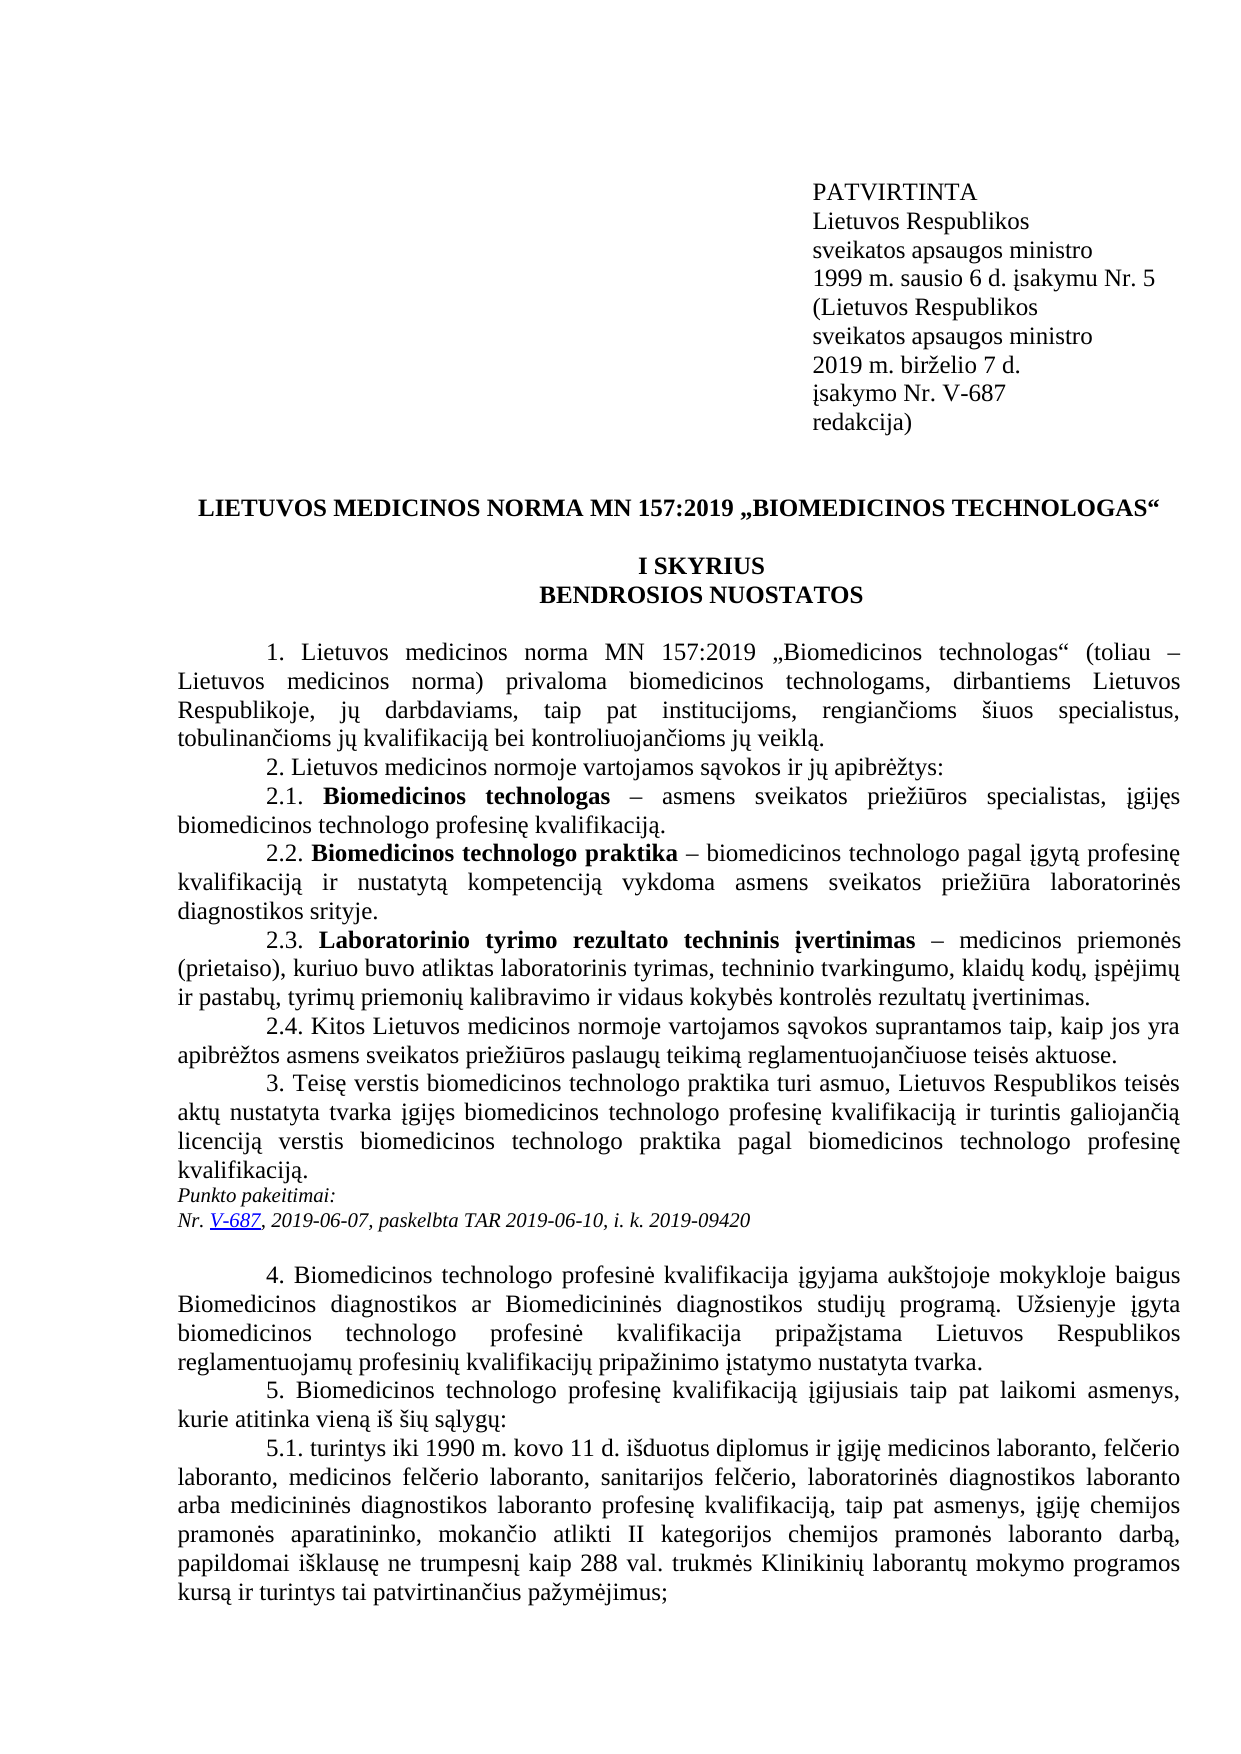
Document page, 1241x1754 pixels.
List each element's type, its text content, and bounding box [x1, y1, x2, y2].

text įsakymo Nr. V-687 [812, 378, 1181, 407]
text Nr. V-687, 2019-06-07, paskelbta TAR 2019-06-10, i. k. 2019-09420 [177, 1207, 1181, 1232]
text 2. Lietuvos medicinos normoje vartojamos sąvokos ir jų apibrėžtys: [177, 752, 1181, 781]
text 2.2. Biomedicinos technologo praktika – biomedicinos technologo pagal įgytą profesinę kvalifikaciją ir nustatytą kompetenciją vykdoma asmens sveikatos priežiūra laboratorinės diagnostikos srityje. [177, 838, 1181, 925]
text LIETUVOS MEDICINOS NORMA MN 157:2019 „BIOMEDICINOS TECHNOLOGAS“ [177, 493, 1181, 522]
text 3. Teisę verstis biomedicinos technologo praktika turi asmuo, Lietuvos Respublikos teisės aktų nustatyta tvarka įgijęs biomedicinos technologo profesinę kvalifikaciją ir turintis galiojančią licenciją verstis biomedicinos technologo praktika pagal biomedicinos technologo profesinę kvalifikaciją. [177, 1068, 1181, 1183]
text 2.4. Kitos Lietuvos medicinos normoje vartojamos sąvokos suprantamos taip, kaip jos yra apibrėžtos asmens sveikatos priežiūros paslaugų teikimą reglamentuojančiuose teisės aktuose. [177, 1011, 1181, 1068]
text 5. Biomedicinos technologo profesinę kvalifikaciją įgijusiais taip pat laikomi asmenys, kurie atitinka vieną iš šių sąlygų: [177, 1375, 1181, 1433]
text redakcija) [812, 407, 1181, 436]
text I SKYRIUS [177, 551, 1181, 580]
text 4. Biomedicinos technologo profesinė kvalifikacija įgyjama aukštojoje mokykloje baigus Biomedicinos diagnostikos ar Biomedicininės diagnostikos studijų programą. Užsienyje įgyta biomedicinos technologo profesinė kvalifikacija pripažįstama Lietuvos Respublikos reglamentuojamų profesinių kvalifikacijų pripažinimo įstatymo nustatyta tvarka. [177, 1260, 1181, 1375]
text PATVIRTINTA [812, 177, 1181, 206]
text BENDROSIOS NUOSTATOS [177, 580, 1181, 608]
text sveikatos apsaugos ministro [812, 235, 1181, 263]
text 2019 m. birželio 7 d. [812, 350, 1181, 378]
text Punkto pakeitimai: [177, 1183, 1181, 1207]
text 2.1. Biomedicinos technologas – asmens sveikatos priežiūros specialistas, įgijęs biomedicinos technologo profesinę kvalifikaciją. [177, 781, 1181, 838]
text 5.1. turintys iki 1990 m. kovo 11 d. išduotus diplomus ir įgiję medicinos laboranto, felčerio laboranto, medicinos felčerio laboranto, sanitarijos felčerio, laboratorinės diagnostikos laboranto arba medicininės diagnostikos laboranto profesinę kvalifikaciją, taip pat asmenys, įgiję chemijos pramonės aparatininko, mokančio atlikti II kategorijos chemijos pramonės laboranto darbą, papildomai išklausę ne trumpesnį kaip 288 val. trukmės Klinikinių laborantų mokymo programos kursą ir turintys tai patvirtinančius pažymėjimus; [177, 1433, 1181, 1605]
text 1999 m. sausio 6 d. įsakymu Nr. 5 [812, 263, 1181, 292]
text sveikatos apsaugos ministro [812, 321, 1181, 350]
text 2.3. Laboratorinio tyrimo rezultato techninis įvertinimas – medicinos priemonės (prietaiso), kuriuo buvo atliktas laboratorinis tyrimas, techninio tvarkingumo, klaidų kodų, įspėjimų ir pastabų, tyrimų priemonių kalibravimo ir vidaus kokybės kontrolės rezultatų įvertinimas. [177, 925, 1181, 1011]
text (Lietuvos Respublikos [812, 292, 1181, 321]
text 1. Lietuvos medicinos norma MN 157:2019 „Biomedicinos technologas“ (toliau – Lietuvos medicinos norma) privaloma biomedicinos technologams, dirbantiems Lietuvos Respublikoje, jų darbdaviams, taip pat institucijoms, rengiančioms šiuos specialistus, tobulinančioms jų kvalifikaciją bei kontroliuojančioms jų veiklą. [177, 637, 1181, 752]
text Lietuvos Respublikos [812, 206, 1181, 235]
